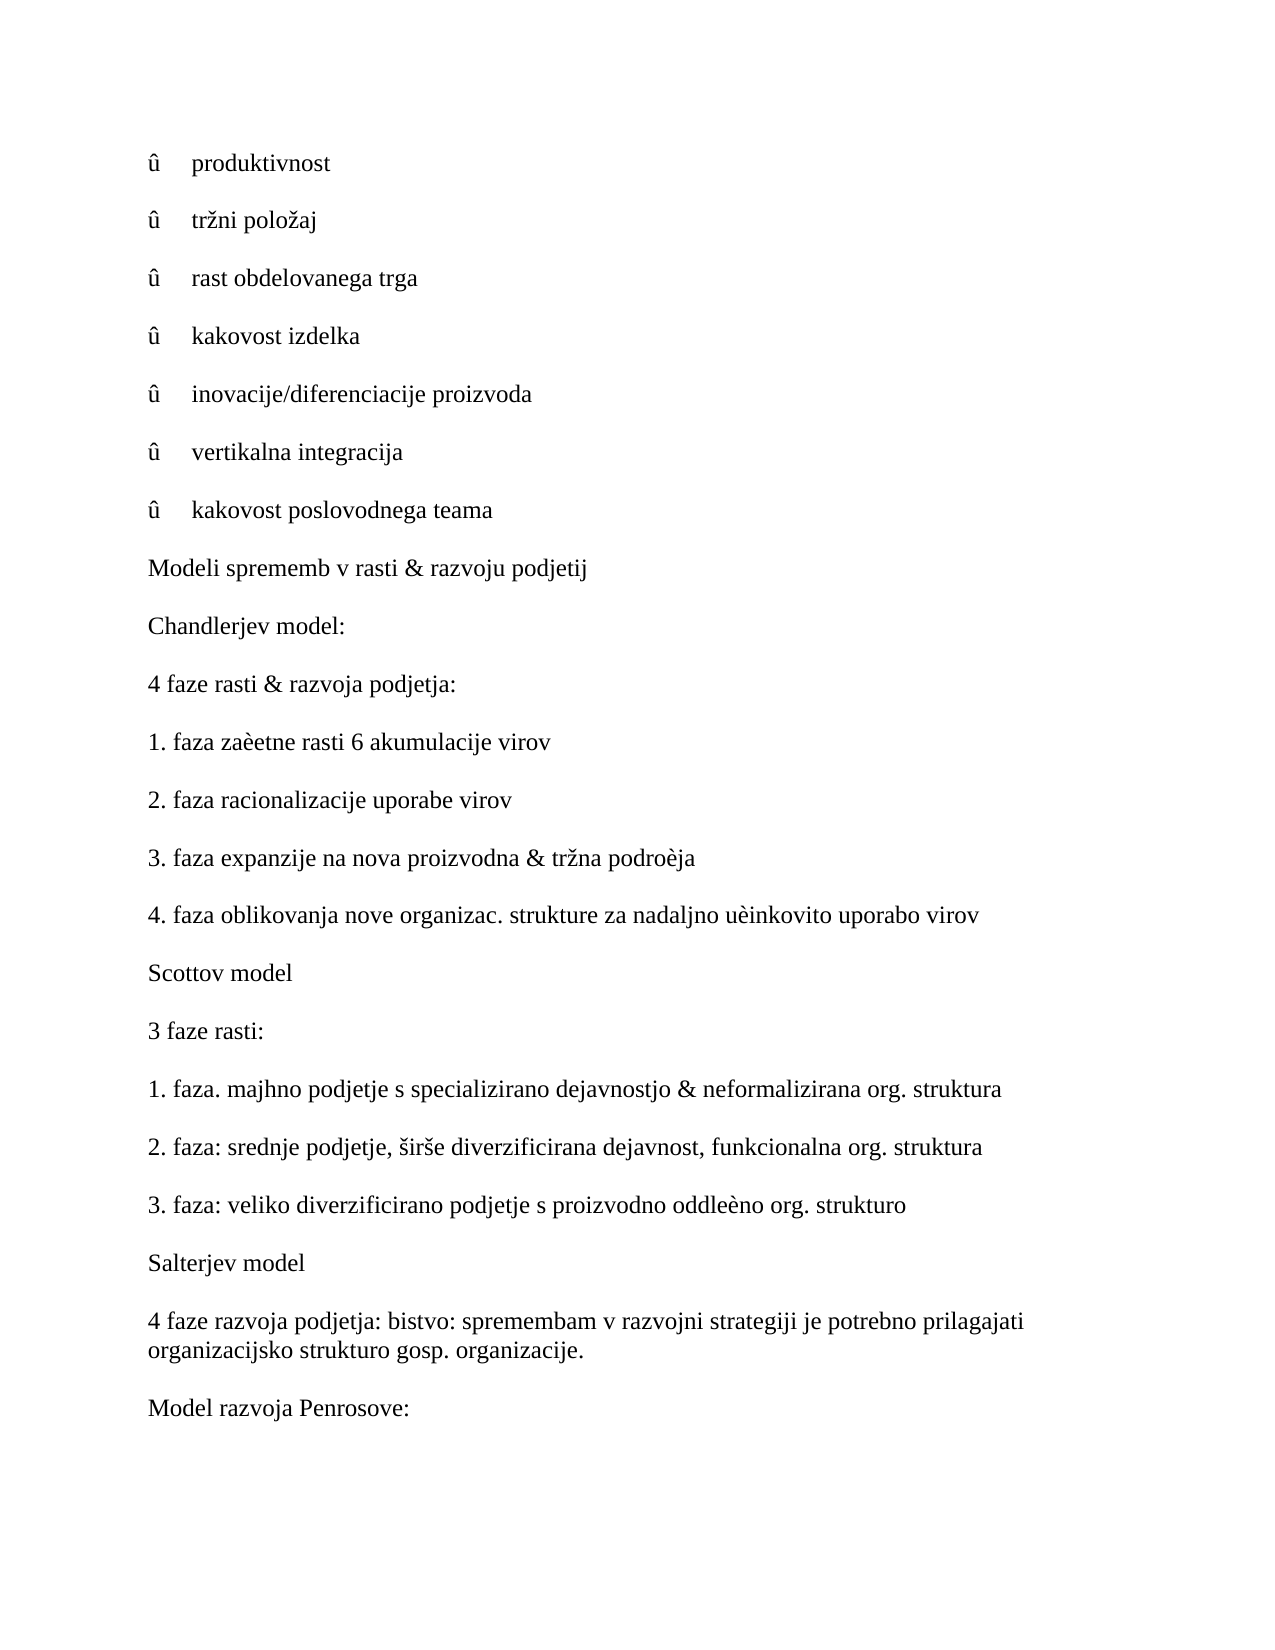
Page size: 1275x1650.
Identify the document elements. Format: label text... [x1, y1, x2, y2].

text û produktivnost [148, 148, 1127, 176]
text û kakovost poslovodnega teama [148, 495, 1127, 524]
text 4. faza oblikovanja nove organizac. strukture za nadaljno uèinkovito uporabo virov [148, 901, 1127, 929]
text Scottov model [148, 958, 1127, 987]
text 2. faza racionalizacije uporabe virov [148, 785, 1127, 813]
text û kakovost izdelka [148, 321, 1127, 350]
text û rast obdelovanega trga [148, 263, 1127, 292]
text û vertikalna integracija [148, 437, 1127, 466]
text Salterjev model [148, 1248, 1127, 1277]
text 1. faza. majhno podjetje s specializirano dejavnostjo & neformalizirana org. struktura [148, 1074, 1127, 1103]
text Chandlerjev model: [148, 611, 1127, 640]
text û tržni položaj [148, 206, 1127, 234]
text 3 faze rasti: [148, 1016, 1127, 1045]
text 1. faza zaèetne rasti 6 akumulacije virov [148, 727, 1127, 756]
text 2. faza: srednje podjetje, širše diverzificirana dejavnost, funkcionalna org. struktura [148, 1132, 1127, 1161]
text Modeli sprememb v rasti & razvoju podjetij [148, 553, 1127, 582]
text Model razvoja Penrosove: [148, 1393, 1127, 1421]
text 3. faza expanzije na nova proizvodna & tržna podroèja [148, 843, 1127, 871]
text 4 faze rasti & razvoja podjetja: [148, 669, 1127, 698]
text 4 faze razvoja podjetja: bistvo: spremembam v razvojni strategiji je potrebno prilagajati organizacijsko strukturo gosp. organizacije. [148, 1306, 1127, 1363]
text 3. faza: veliko diverzificirano podjetje s proizvodno oddleèno org. strukturo [148, 1190, 1127, 1219]
text û inovacije/diferenciacije proizvoda [148, 379, 1127, 408]
